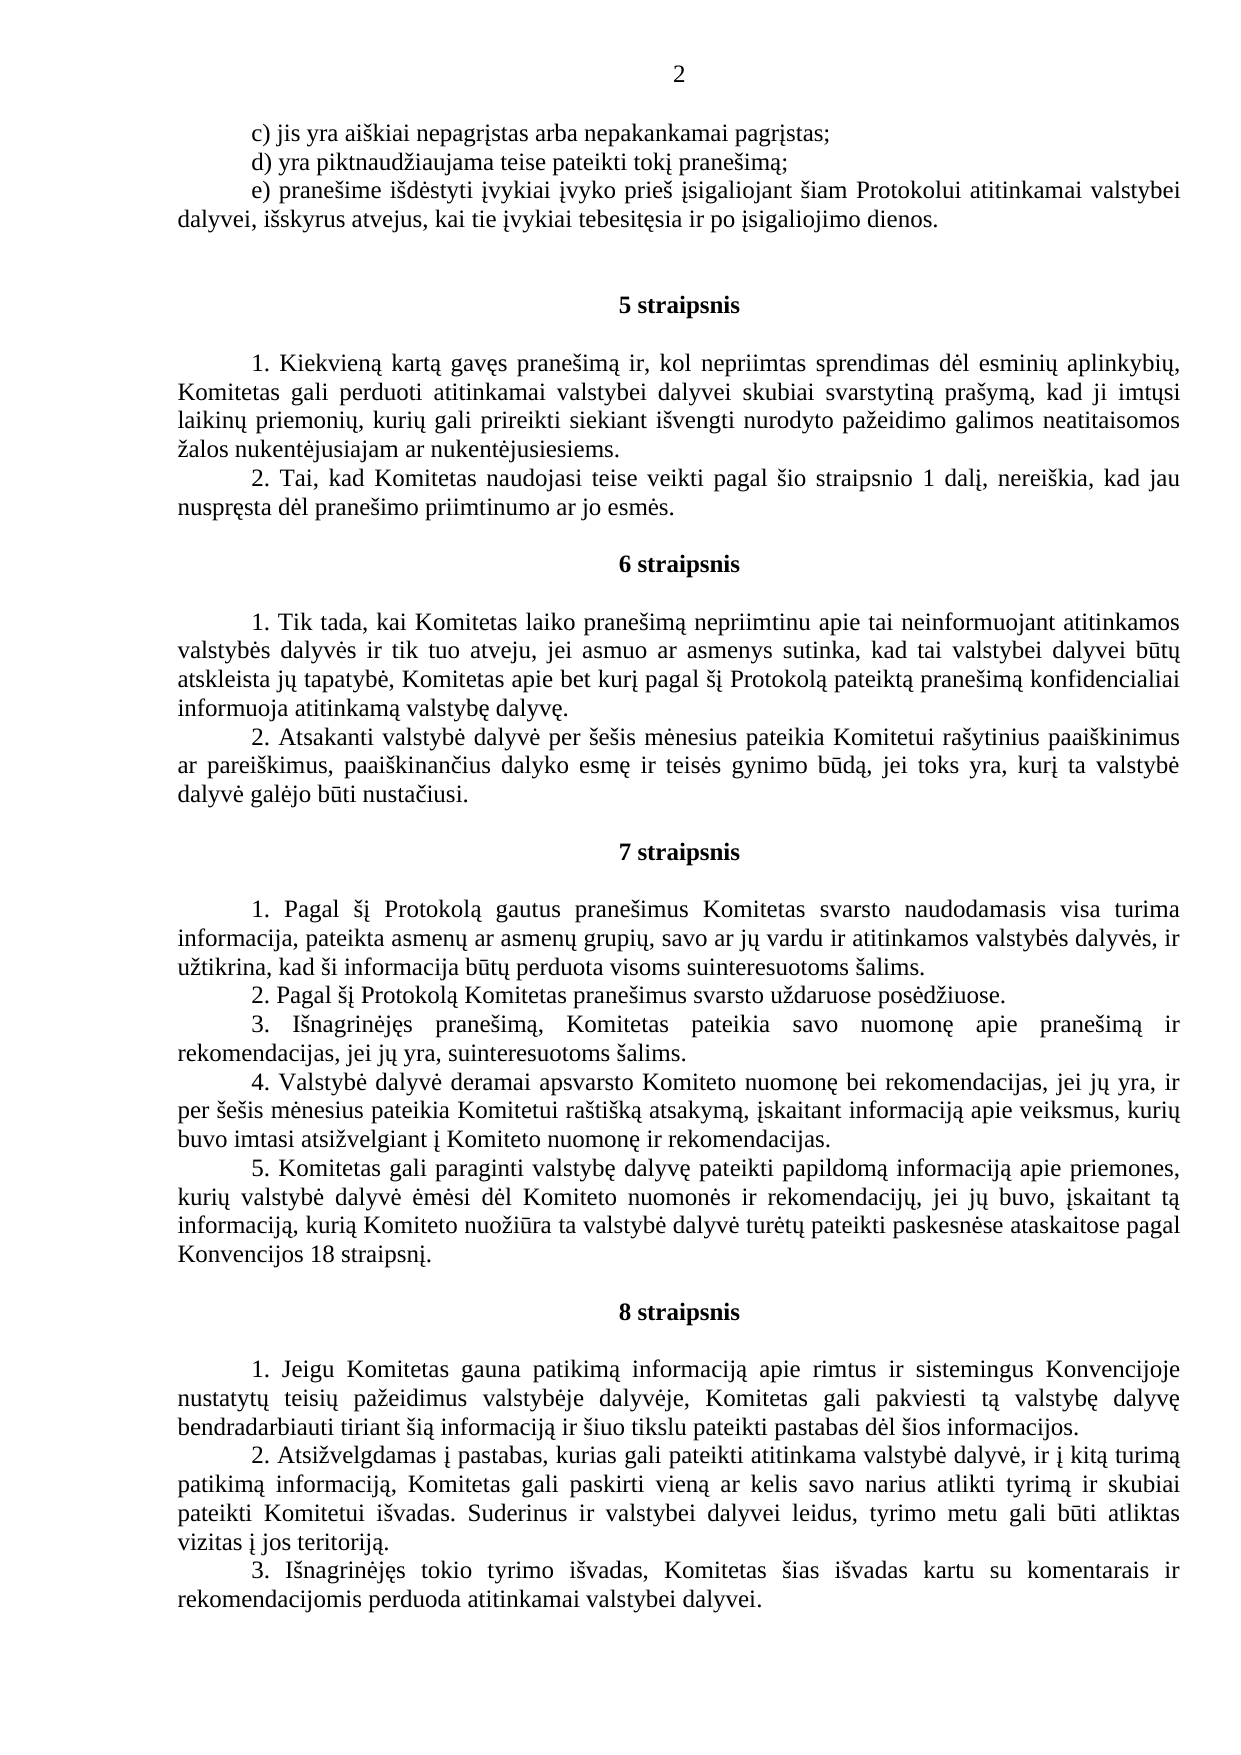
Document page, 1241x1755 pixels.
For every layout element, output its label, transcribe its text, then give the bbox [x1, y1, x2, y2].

text 5 straipsnis [177, 291, 1181, 319]
text 5. Komitetas gali paraginti valstybę dalyvę pateikti papildomą informaciją apie priemones, kurių valstybė dalyvė ėmėsi dėl Komiteto nuomonės ir rekomendacijų, jei jų buvo, įskaitant tą informaciją, kurią Komiteto nuožiūra ta valstybė dalyvė turėtų pateikti paskesnėse ataskaitose pagal Konvencijos 18 straipsnį. [177, 1153, 1181, 1268]
text e) pranešime išdėstyti įvykiai įvyko prieš įsigaliojant šiam Protokolui atitinkamai valstybei dalyvei, išskyrus atvejus, kai tie įvykiai tebesitęsia ir po įsigaliojimo dienos. [177, 176, 1181, 233]
text 2. Pagal šį Protokolą Komitetas pranešimus svarsto uždaruose posėdžiuose. [177, 981, 1181, 1009]
text 1. Jeigu Komitetas gauna patikimą informaciją apie rimtus ir sistemingus Konvencijoje nustatytų teisių pažeidimus valstybėje dalyvėje, Komitetas gali pakviesti tą valstybę dalyvę bendradarbiauti tiriant šią informaciją ir šiuo tikslu pateikti pastabas dėl šios informacijos. [177, 1354, 1181, 1441]
text 1. Tik tada, kai Komitetas laiko pranešimą nepriimtinu apie tai neinformuojant atitinkamos valstybės dalyvės ir tik tuo atveju, jei asmuo ar asmenys sutinka, kad tai valstybei dalyvei būtų atskleista jų tapatybė, Komitetas apie bet kurį pagal šį Protokolą pateiktą pranešimą konfidencialiai informuoja atitinkamą valstybę dalyvę. [177, 607, 1181, 722]
text 3. Išnagrinėjęs tokio tyrimo išvadas, Komitetas šias išvadas kartu su komentarais ir rekomendacijomis perduoda atitinkamai valstybei dalyvei. [177, 1556, 1181, 1613]
text 8 straipsnis [177, 1297, 1181, 1326]
text c) jis yra aiškiai nepagrįstas arba nepakankamai pagrįstas; [177, 118, 1181, 147]
text 1. Pagal šį Protokolą gautus pranešimus Komitetas svarsto naudodamasis visa turima informacija, pateikta asmenų ar asmenų grupių, savo ar jų vardu ir atitinkamos valstybės dalyvės, ir užtikrina, kad ši informacija būtų perduota visoms suinteresuotoms šalims. [177, 894, 1181, 981]
text 3. Išnagrinėjęs pranešimą, Komitetas pateikia savo nuomonę apie pranešimą ir rekomendacijas, jei jų yra, suinteresuotoms šalims. [177, 1009, 1181, 1067]
text 2. Tai, kad Komitetas naudojasi teise veikti pagal šio straipsnio 1 dalį, nereiškia, kad jau nuspręsta dėl pranešimo priimtinumo ar jo esmės. [177, 463, 1181, 521]
text 1. Kiekvieną kartą gavęs pranešimą ir, kol nepriimtas sprendimas dėl esminių aplinkybių, Komitetas gali perduoti atitinkamai valstybei dalyvei skubiai svarstytiną prašymą, kad ji imtųsi laikinų priemonių, kurių gali prireikti siekiant išvengti nurodyto pažeidimo galimos neatitaisomos žalos nukentėjusiajam ar nukentėjusiesiems. [177, 348, 1181, 463]
text 7 straipsnis [177, 837, 1181, 866]
text d) yra piktnaudžiaujama teise pateikti tokį pranešimą; [177, 147, 1181, 176]
text 4. Valstybė dalyvė deramai apsvarsto Komiteto nuomonę bei rekomendacijas, jei jų yra, ir per šešis mėnesius pateikia Komitetui raštišką atsakymą, įskaitant informaciją apie veiksmus, kurių buvo imtasi atsižvelgiant į Komiteto nuomonę ir rekomendacijas. [177, 1067, 1181, 1153]
text 6 straipsnis [177, 549, 1181, 578]
text 2. Atsakanti valstybė dalyvė per šešis mėnesius pateikia Komitetui rašytinius paaiškinimus ar pareiškimus, paaiškinančius dalyko esmę ir teisės gynimo būdą, jei toks yra, kurį ta valstybė dalyvė galėjo būti nustačiusi. [177, 722, 1181, 808]
text 2. Atsižvelgdamas į pastabas, kurias gali pateikti atitinkama valstybė dalyvė, ir į kitą turimą patikimą informaciją, Komitetas gali paskirti vieną ar kelis savo narius atlikti tyrimą ir skubiai pateikti Komitetui išvadas. Suderinus ir valstybei dalyvei leidus, tyrimo metu gali būti atliktas vizitas į jos teritoriją. [177, 1441, 1181, 1556]
